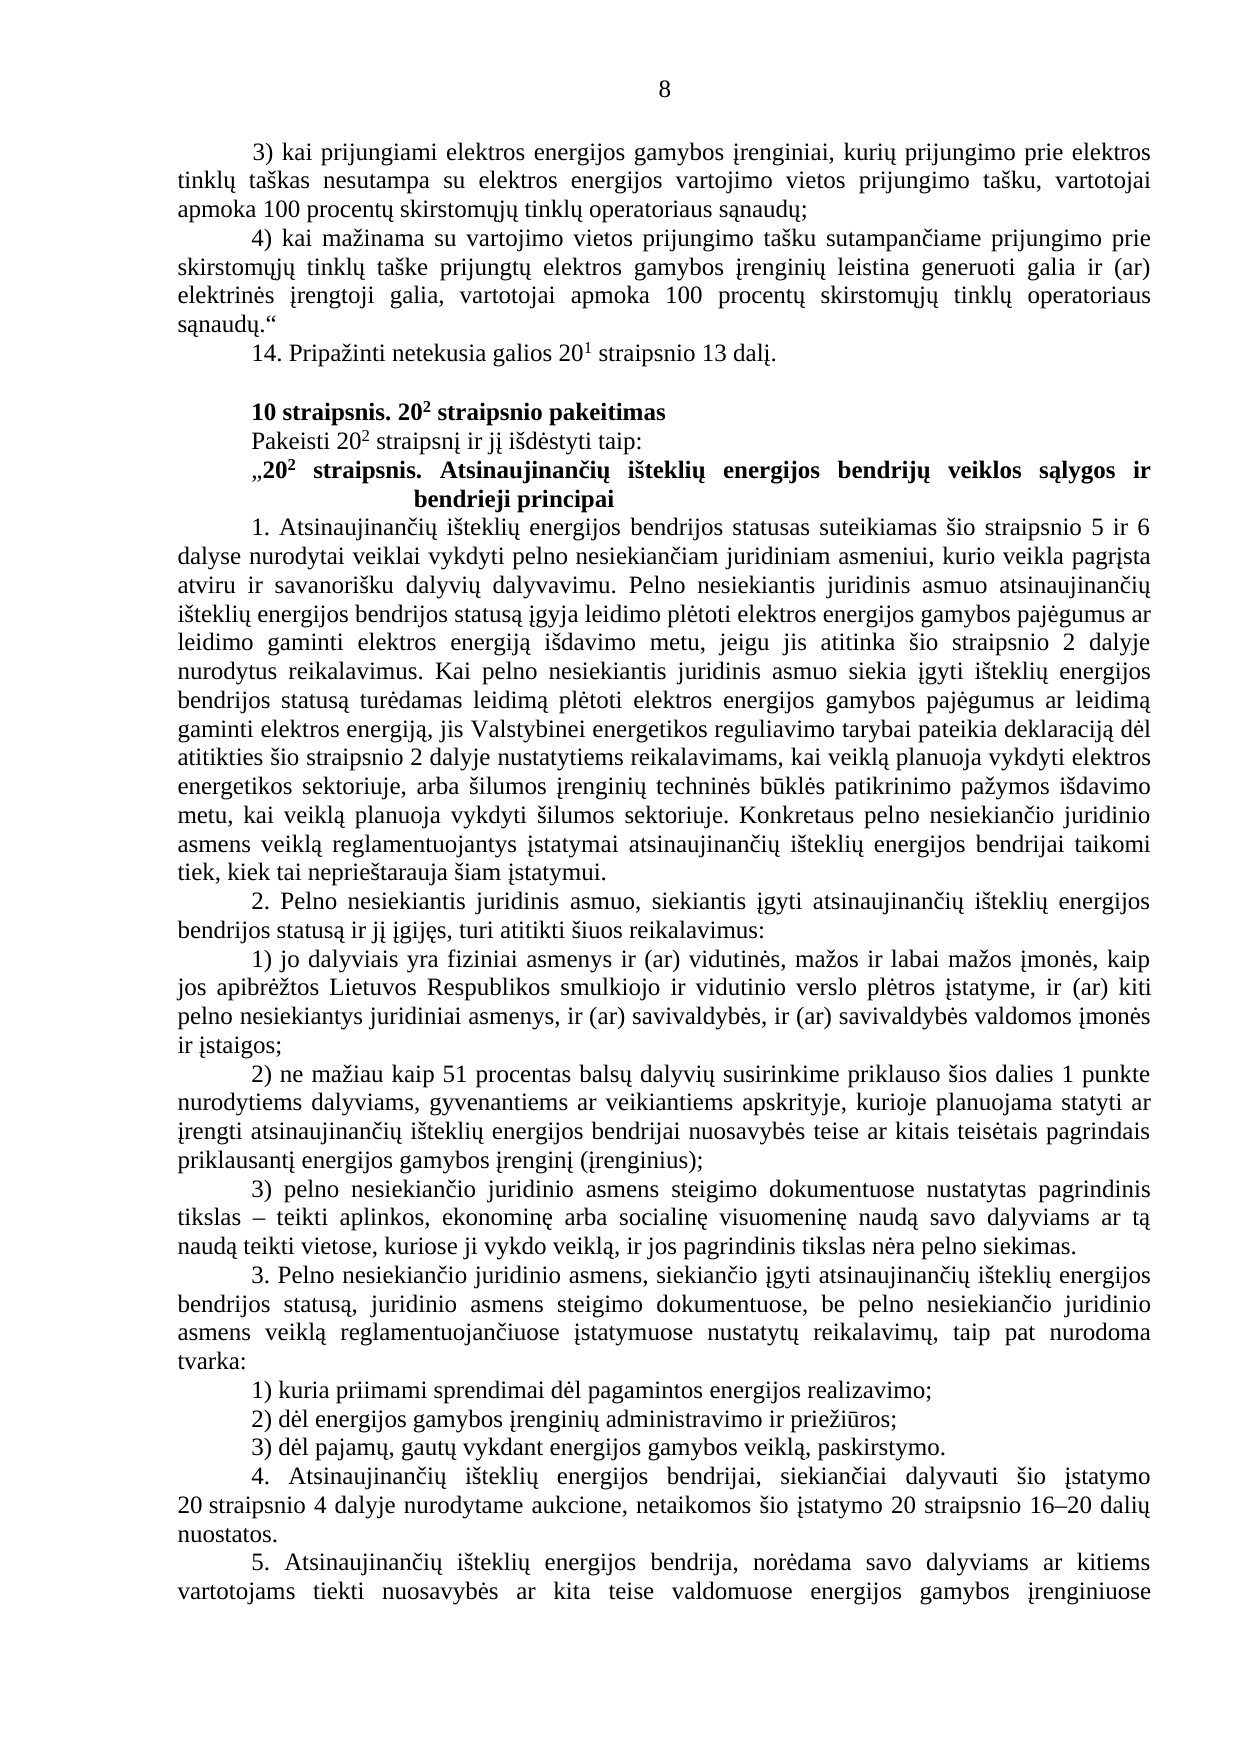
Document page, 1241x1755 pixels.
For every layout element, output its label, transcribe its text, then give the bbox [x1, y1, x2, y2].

text 1. Atsinaujinančių išteklių energijos bendrijos statusas suteikiamas šio straipsnio 5 ir 6 dalyse nurodytai veiklai vykdyti pelno nesiekiančiam juridiniam asmeniui, kurio veikla pagrįsta atviru ir savanorišku dalyvių dalyvavimu. Pelno nesiekiantis juridinis asmuo atsinaujinančių išteklių energijos bendrijos statusą įgyja leidimo plėtoti elektros energijos gamybos pajėgumus ar leidimo gaminti elektros energiją išdavimo metu, jeigu jis atitinka šio straipsnio 2 dalyje nurodytus reikalavimus. Kai pelno nesiekiantis juridinis asmuo siekia įgyti išteklių energijos bendrijos statusą turėdamas leidimą plėtoti elektros energijos gamybos pajėgumus ar leidimą gaminti elektros energiją, jis Valstybinei energetikos reguliavimo tarybai pateikia deklaraciją dėl atitikties šio straipsnio 2 dalyje nustatytiems reikalavimams, kai veiklą planuoja vykdyti elektros energetikos sektoriuje, arba šilumos įrenginių techninės būklės patikrinimo pažymos išdavimo metu, kai veiklą planuoja vykdyti šilumos sektoriuje. Konkretaus pelno nesiekiančio juridinio asmens veiklą reglamentuojantys įstatymai atsinaujinančių išteklių energijos bendrijai taikomi tiek, kiek tai neprieštarauja šiam įstatymui. [177, 512, 1152, 886]
text 3) pelno nesiekiančio juridinio asmens steigimo dokumentuose nustatytas pagrindinis tikslas – teikti aplinkos, ekonominę arba socialinę visuomeninę naudą savo dalyviams ar tą naudą teikti vietose, kuriose ji vykdo veiklą, ir jos pagrindinis tikslas nėra pelno siekimas. [177, 1174, 1152, 1260]
text 2) ne mažiau kaip 51 procentas balsų dalyvių susirinkime priklauso šios dalies 1 punkte nurodytiems dalyviams, gyvenantiems ar veikiantiems apskrityje, kurioje planuojama statyti ar įrengti atsinaujinančių išteklių energijos bendrijai nuosavybės teise ar kitais teisėtais pagrindais priklausantį energijos gamybos įrenginį (įrenginius); [177, 1059, 1152, 1174]
text 2) dėl energijos gamybos įrenginių administravimo ir priežiūros; [177, 1404, 1152, 1432]
text „202 straipsnis. Atsinaujinančių išteklių energijos bendrijų veiklos sąlygos ir bendrieji principai [251, 455, 1152, 512]
text 1) kuria priimami sprendimai dėl pagamintos energijos realizavimo; [177, 1375, 1152, 1404]
text 2. Pelno nesiekiantis juridinis asmuo, siekiantis įgyti atsinaujinančių išteklių energijos bendrijos statusą ir jį įgijęs, turi atitikti šiuos reikalavimus: [177, 886, 1152, 944]
text 3) dėl pajamų, gautų vykdant energijos gamybos veiklą, paskirstymo. [177, 1432, 1152, 1461]
text Pakeisti 202 straipsnį ir jį išdėstyti taip: [177, 426, 1152, 455]
text 14. Pripažinti netekusia galios 201 straipsnio 13 dalį. [177, 338, 1152, 367]
text 3) kai prijungiami elektros energijos gamybos įrenginiai, kurių prijungimo prie elektros tinklų taškas nesutampa su elektros energijos vartojimo vietos prijungimo tašku, vartotojai apmoka 100 procentų skirstomųjų tinklų operatoriaus sąnaudų; [177, 137, 1152, 223]
text 4. Atsinaujinančių išteklių energijos bendrijai, siekiančiai dalyvauti šio įstatymo 20 straipsnio 4 dalyje nurodytame aukcione, netaikomos šio įstatymo 20 straipsnio 16–20 dalių nuostatos. [177, 1461, 1152, 1547]
text 10 straipsnis. 202 straipsnio pakeitimas [177, 397, 1152, 426]
text 4) kai mažinama su vartojimo vietos prijungimo tašku sutampančiame prijungimo prie skirstomųjų tinklų taške prijungtų elektros gamybos įrenginių leistina generuoti galia ir (ar) elektrinės įrengtoji galia, vartotojai apmoka 100 procentų skirstomųjų tinklų operatoriaus sąnaudų.“ [177, 223, 1152, 338]
text 3. Pelno nesiekiančio juridinio asmens, siekiančio įgyti atsinaujinančių išteklių energijos bendrijos statusą, juridinio asmens steigimo dokumentuose, be pelno nesiekiančio juridinio asmens veiklą reglamentuojančiuose įstatymuose nustatytų reikalavimų, taip pat nurodoma tvarka: [177, 1260, 1152, 1375]
text 1) jo dalyviais yra fiziniai asmenys ir (ar) vidutinės, mažos ir labai mažos įmonės, kaip jos apibrėžtos Lietuvos Respublikos smulkiojo ir vidutinio verslo plėtros įstatyme, ir (ar) kiti pelno nesiekiantys juridiniai asmenys, ir (ar) savivaldybės, ir (ar) savivaldybės valdomos įmonės ir įstaigos; [177, 944, 1152, 1059]
text 5. Atsinaujinančių išteklių energijos bendrija, norėdama savo dalyviams ar kitiems vartotojams tiekti nuosavybės ar kita teise valdomuose energijos gamybos įrenginiuose [177, 1547, 1152, 1605]
